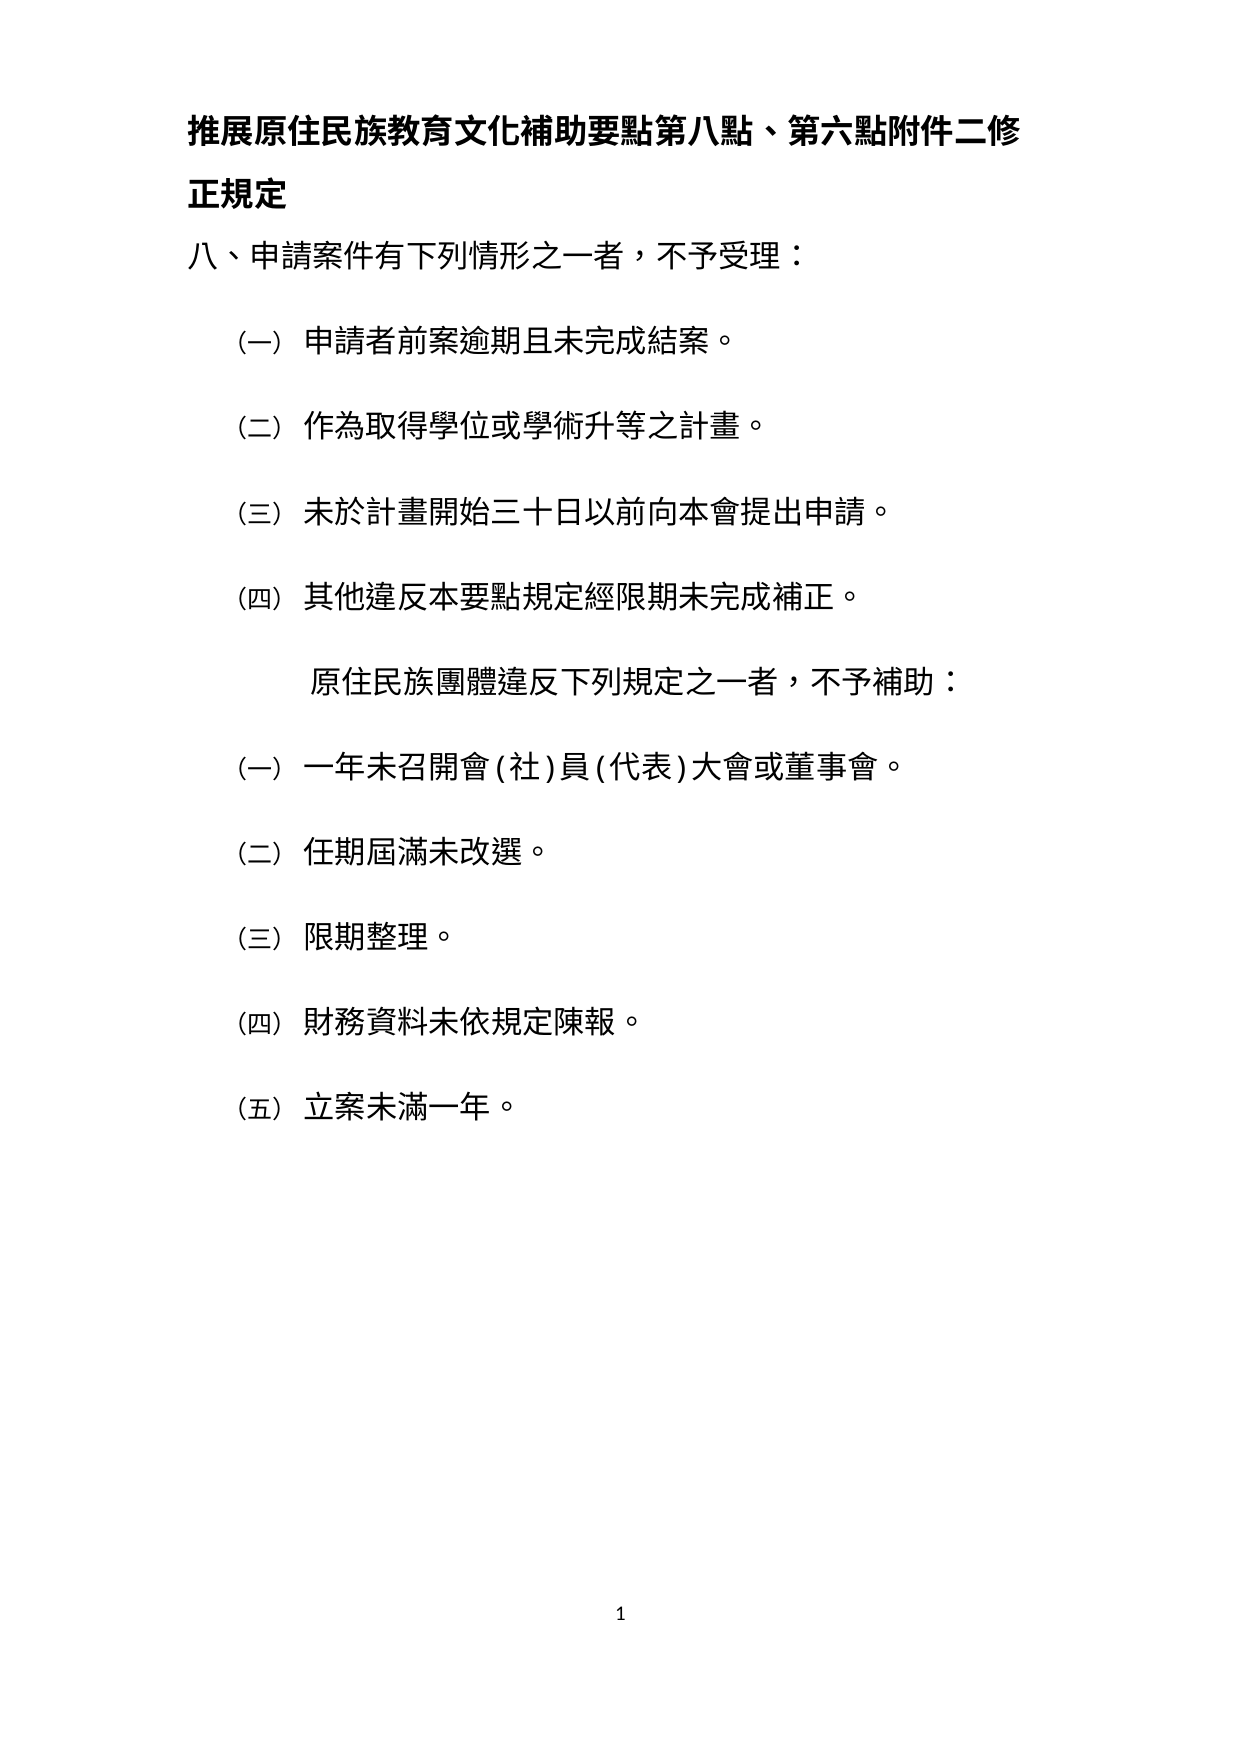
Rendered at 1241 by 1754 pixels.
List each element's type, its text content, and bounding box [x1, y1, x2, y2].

list 未於計畫開始三十日以前向本會提出申請。 [222, 468, 1053, 530]
list 一年未召開會(社)員(代表)大會或董事會。 [223, 723, 1053, 786]
text 八、申請案件有下列情形之一者，不予受理： [172, 212, 1053, 275]
list 其他違反本要點規定經限期未完成補正。 [222, 553, 1053, 615]
text 推展原住民族教育文化補助要點第八點、第六點附件二修正規定 [187, 87, 1053, 212]
list 申請者前案逾期且未完成結案。 [222, 297, 1053, 360]
list 限期整理。 [223, 893, 1053, 956]
list 立案未滿一年。 [223, 1063, 1053, 1126]
list 任期屆滿未改選。 [223, 808, 1053, 871]
text 原住民族團體違反下列規定之一者，不予補助： [247, 638, 1053, 700]
list 財務資料未依規定陳報。 [223, 978, 1053, 1041]
list 作為取得學位或學術升等之計畫。 [222, 383, 1053, 445]
